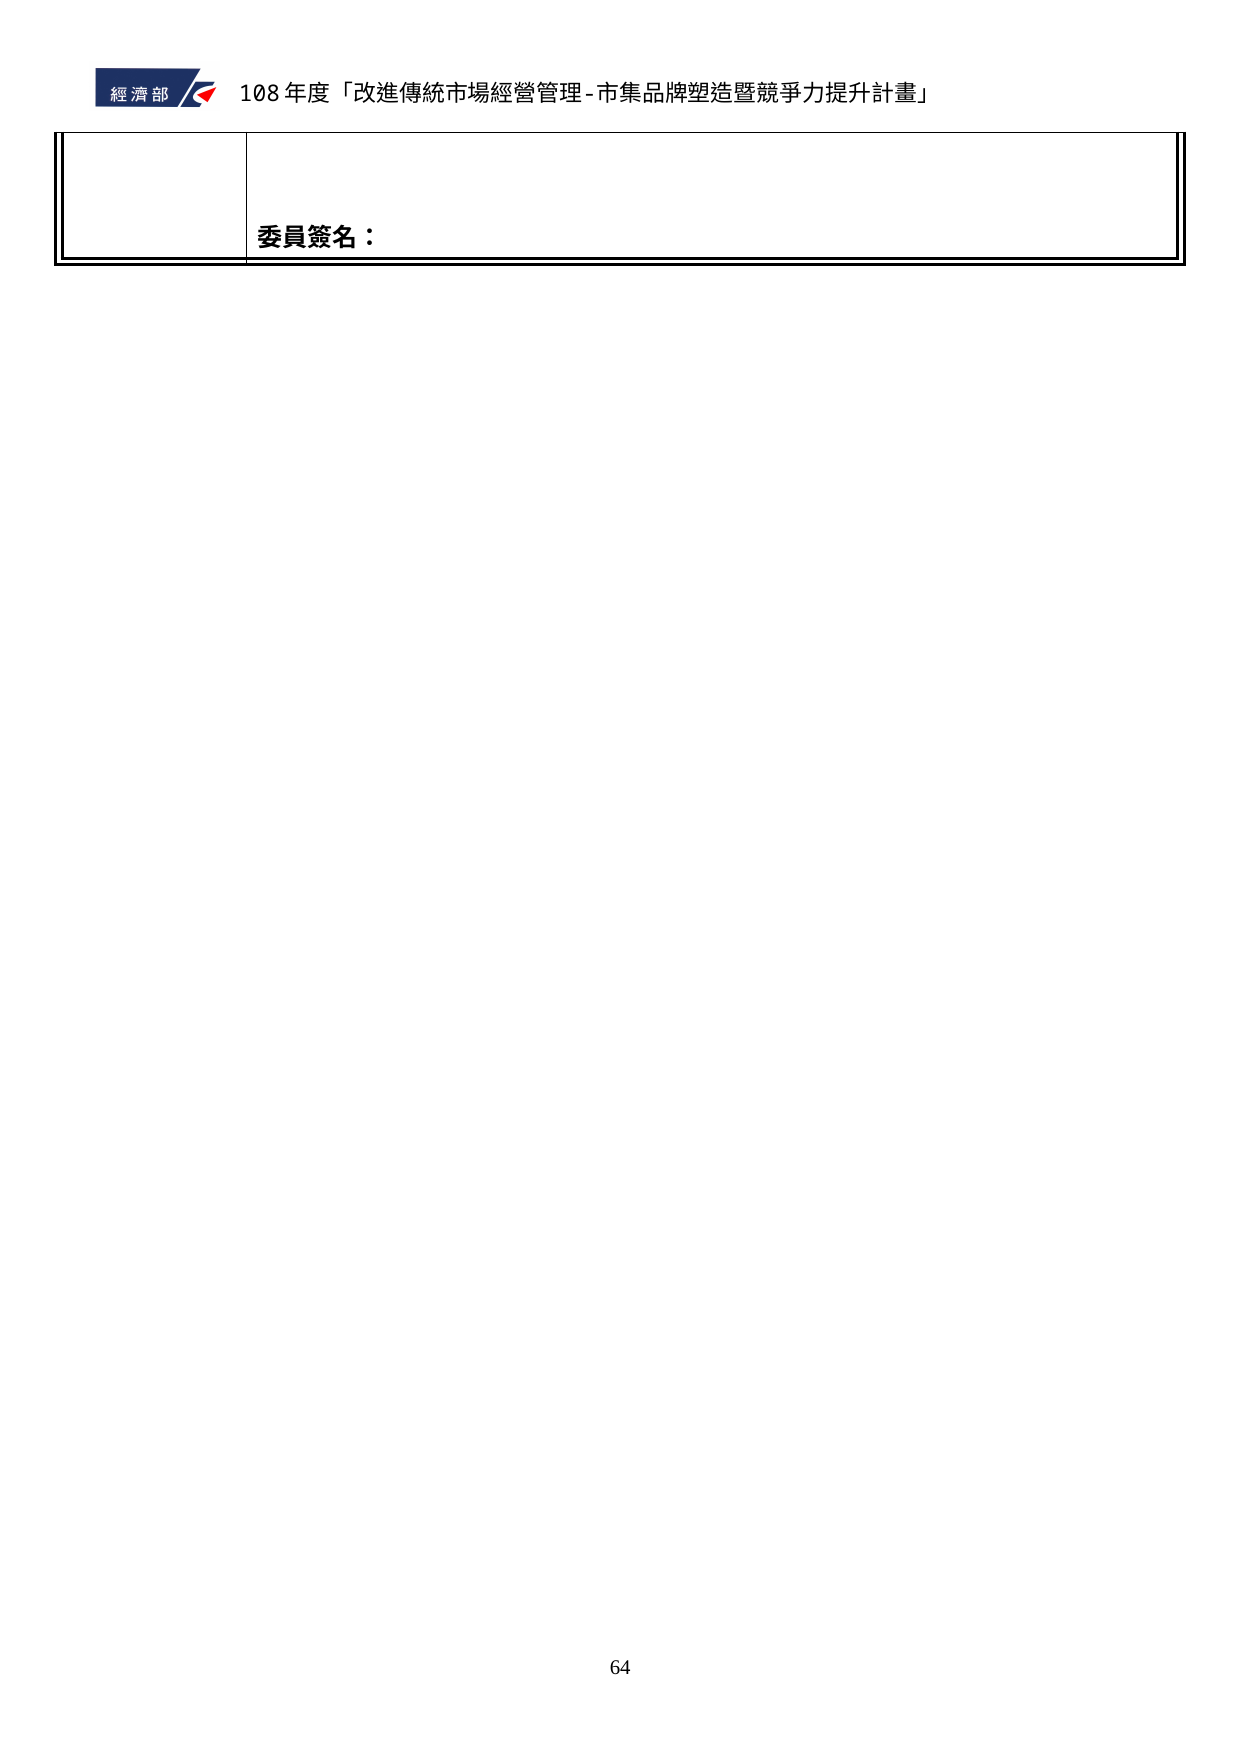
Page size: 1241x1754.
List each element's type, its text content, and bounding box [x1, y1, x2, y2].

table_cell 委員簽名： [247, 133, 1176, 257]
table_cell [64, 133, 246, 257]
